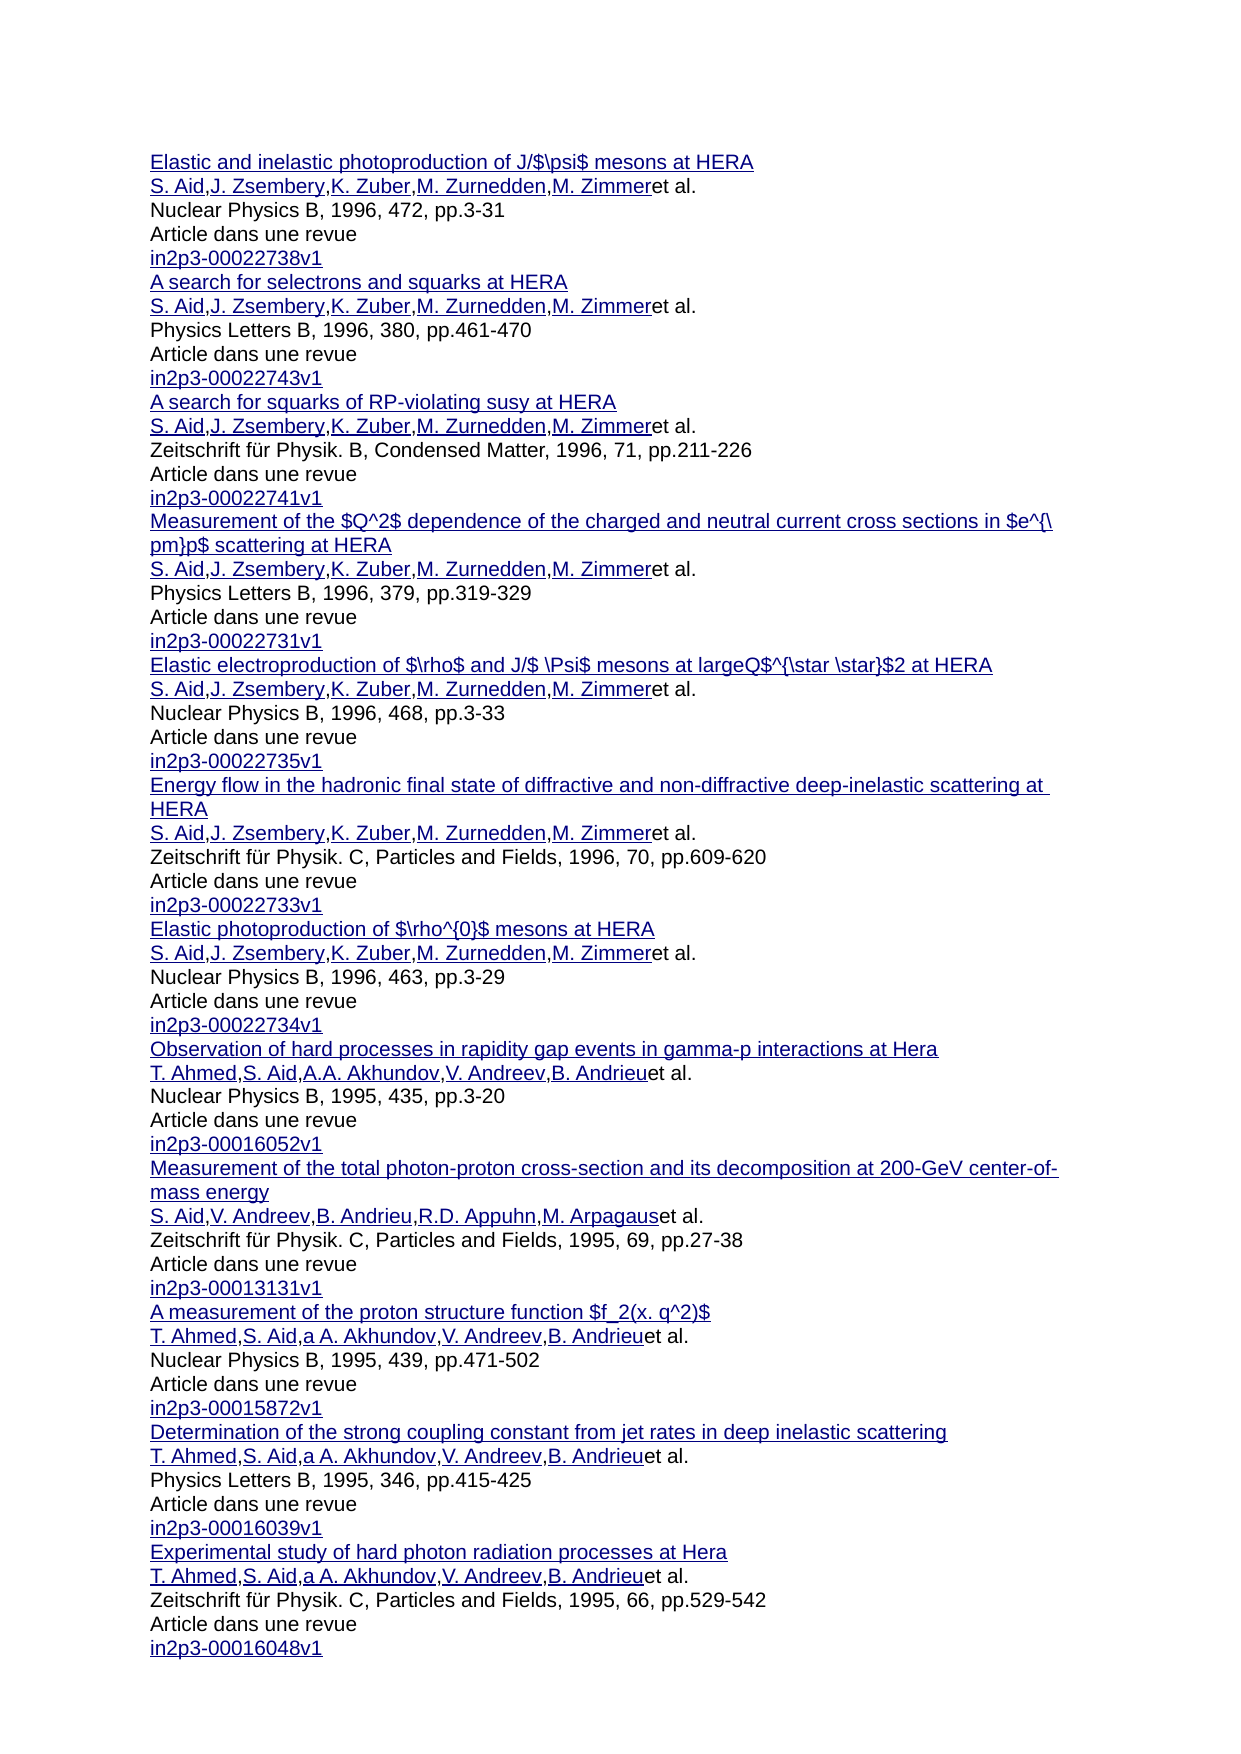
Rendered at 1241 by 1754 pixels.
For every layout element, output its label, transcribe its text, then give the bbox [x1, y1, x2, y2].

table_cell Determination of the strong coupling constant from jet rates in deep inelastic scattering T. Ahmed,S. Aid,a A. Akhundov,V. Andreev,B. Andrieuet al. Physics Letters B, 1995, 346, pp.415-425 Article dans une revue in2p3-00016039v1 [150, 1420, 1090, 1539]
table_cell A measurement of the proton structure function $f_2(x. q^2)$ T. Ahmed,S. Aid,a A. Akhundov,V. Andreev,B. Andrieuet al. Nuclear Physics B, 1995, 439, pp.471-502 Article dans une revue in2p3-00015872v1 [150, 1300, 1090, 1420]
table_cell Measurement of the $Q^2$ dependence of the charged and neutral current cross sections in $e^{\pm}p$ scattering at HERA S. Aid,J. Zsembery,K. Zuber,M. Zurnedden,M. Zimmeret al. Physics Letters B, 1996, 379, pp.319-329 Article dans une revue in2p3-00022731v1 [150, 509, 1090, 653]
table_cell Elastic photoproduction of $\rho^{0}$ mesons at HERA S. Aid,J. Zsembery,K. Zuber,M. Zurnedden,M. Zimmeret al. Nuclear Physics B, 1996, 463, pp.3-29 Article dans une revue in2p3-00022734v1 [150, 917, 1090, 1036]
table_cell A search for squarks of RP-violating susy at HERA S. Aid,J. Zsembery,K. Zuber,M. Zurnedden,M. Zimmeret al. Zeitschrift für Physik. B, Condensed Matter, 1996, 71, pp.211-226 Article dans une revue in2p3-00022741v1 [150, 390, 1090, 509]
table_cell A search for selectrons and squarks at HERA S. Aid,J. Zsembery,K. Zuber,M. Zurnedden,M. Zimmeret al. Physics Letters B, 1996, 380, pp.461-470 Article dans une revue in2p3-00022743v1 [150, 270, 1090, 389]
table_cell Experimental study of hard photon radiation processes at Hera T. Ahmed,S. Aid,a A. Akhundov,V. Andreev,B. Andrieuet al. Zeitschrift für Physik. C, Particles and Fields, 1995, 66, pp.529-542 Article dans une revue in2p3-00016048v1 [150, 1540, 1090, 1659]
table_cell Elastic and inelastic photoproduction of J/$\psi$ mesons at HERA S. Aid,J. Zsembery,K. Zuber,M. Zurnedden,M. Zimmeret al. Nuclear Physics B, 1996, 472, pp.3-31 Article dans une revue in2p3-00022738v1 [150, 150, 1090, 270]
table_cell Observation of hard processes in rapidity gap events in gamma-p interactions at Hera T. Ahmed,S. Aid,A.A. Akhundov,V. Andreev,B. Andrieuet al. Nuclear Physics B, 1995, 435, pp.3-20 Article dans une revue in2p3-00016052v1 [150, 1036, 1090, 1156]
table_cell Elastic electroproduction of $\rho$ and J/$ \Psi$ mesons at largeQ$^{\star \star}$2 at HERA S. Aid,J. Zsembery,K. Zuber,M. Zurnedden,M. Zimmeret al. Nuclear Physics B, 1996, 468, pp.3-33 Article dans une revue in2p3-00022735v1 [150, 653, 1090, 773]
table_cell Energy flow in the hadronic final state of diffractive and non-diffractive deep-inelastic scattering at HERA S. Aid,J. Zsembery,K. Zuber,M. Zurnedden,M. Zimmeret al. Zeitschrift für Physik. C, Particles and Fields, 1996, 70, pp.609-620 Article dans une revue in2p3-00022733v1 [150, 773, 1090, 917]
table_cell Measurement of the total photon-proton cross-section and its decomposition at 200-GeV center-of-mass energy S. Aid,V. Andreev,B. Andrieu,R.D. Appuhn,M. Arpagauset al. Zeitschrift für Physik. C, Particles and Fields, 1995, 69, pp.27-38 Article dans une revue in2p3-00013131v1 [150, 1156, 1090, 1300]
